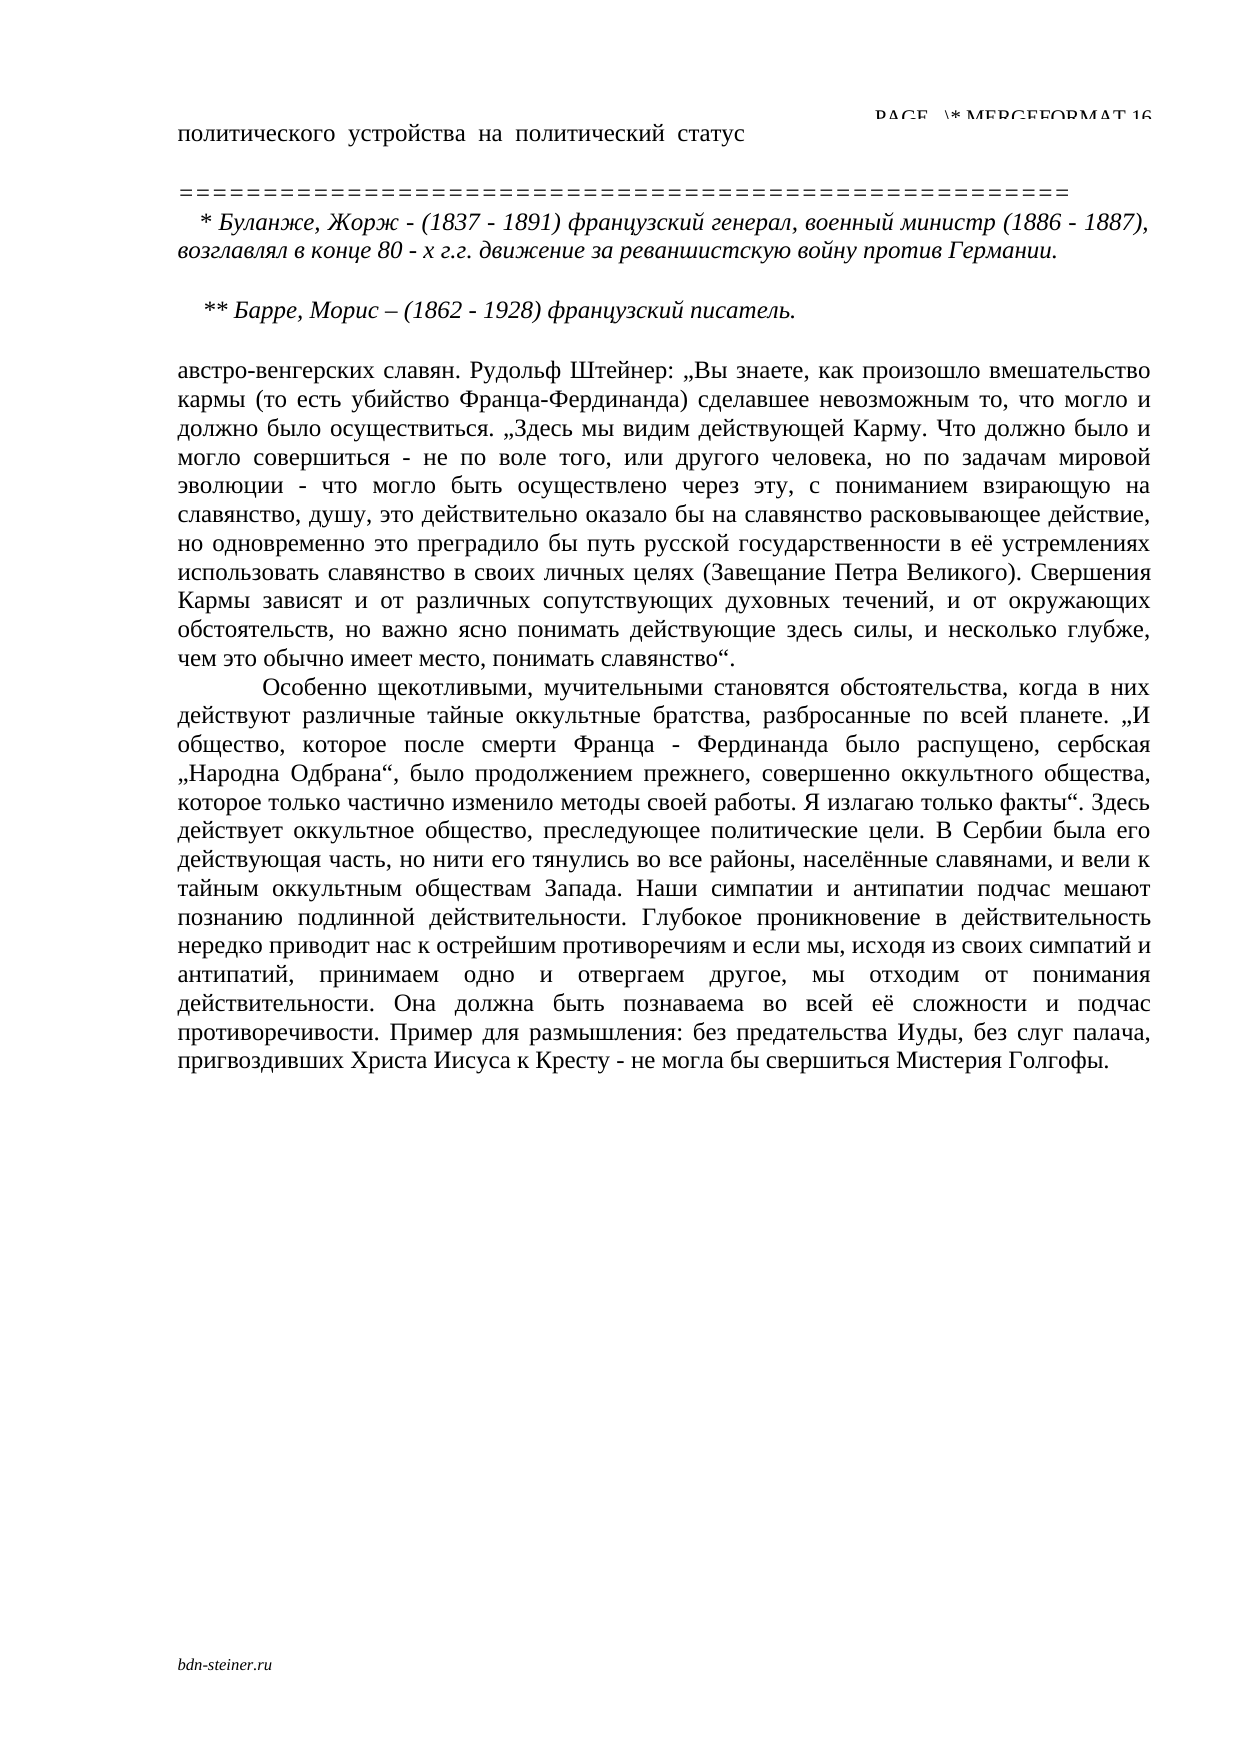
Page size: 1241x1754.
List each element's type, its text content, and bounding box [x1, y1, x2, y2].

text Особенно щекотливыми, мучительными становятся обстоятельства, когда в них действуют различные тайные оккультные братства, разбросанные по всей планете. „И общество, которое после смерти Франца - Фердинанда было распущено, сербская „Народна Одбрана“, было продолжением прежнего, совершенно оккультного общества, которое только частично изменило методы своей работы. Я излагаю только факты“. Здесь действует оккультное общество, преследующее политические цели. В Сербии была его действующая часть, но нити его тянулись во все районы, населённые славянами, и вели к тайным оккультным обществам Запада. Наши симпатии и антипатии подчас мешают познанию подлинной действительности. Глубокое проникновение в действительность нередко приводит нас к острейшим противоречиям и если мы, исходя из своих симпатий и антипатий, принимаем одно и отвергаем другое, мы отходим от понимания действительности. Она должна быть познаваема во всей её сложности и подчас противоречивости. Пример для размышления: без предательства Иуды, без слуг палача, пригвоздивших Христа Иисуса к Кресту - не могла бы свершиться Мистерия Голгофы. [177, 672, 1152, 1074]
text ** Барре, Морис – (1862 - 1928) французский писатель. [177, 295, 1152, 324]
text австро-венгерских славян. Рудольф Штейнер: „Вы знаете, как произошло вмешательство кармы (то есть убийство Франца-Фердинанда) сделавшее невозможным то, что могло и должно было осуществиться. „Здесь мы видим действующей Карму. Что должно было и могло совершиться - не по воле того, или другого человека, но по задачам мировой эволюции - что могло быть осуществлено через эту, с пониманием взирающую на славянство, душу, это действительно оказало бы на славянство расковывающее действие, но одновременно это преградило бы путь русской государственности в её устремлениях использовать славянство в своих личных целях (Завещание Петра Великого). Свершения Кармы зависят и от различных сопутствующих духовных течений, и от окружающих обстоятельств, но важно ясно понимать действующие здесь силы, и несколько глубже, чем это обычно имеет место, понимать славянство“. [177, 355, 1152, 672]
text ===================================================== [177, 178, 1152, 207]
text * Буланже, Жорж - (1837 - 1891) французский генерал, военный министр (1886 - 1887), возглавлял в конце 80 - х г.г. движение за реваншистскую войну против Германии. [177, 207, 1152, 264]
text Все эти многочисленные славянские племена и есть та среда, в которой должно созревать будущее. Значение Франца - Фердинанда в том что он нёс в себе глубокое понимание славянства, заботу о свободном и индивидуальном развитии многочисленных славянских народов. Он был подлинным другом славян - в подсознании даже больше, чем в пределах сознания. Был также эрцгерцог Рудольф, наследник престола, на которого возлагали большие надежды и который искал пути перенести английские формы политического устройства на политический статус [177, 118, 1152, 147]
